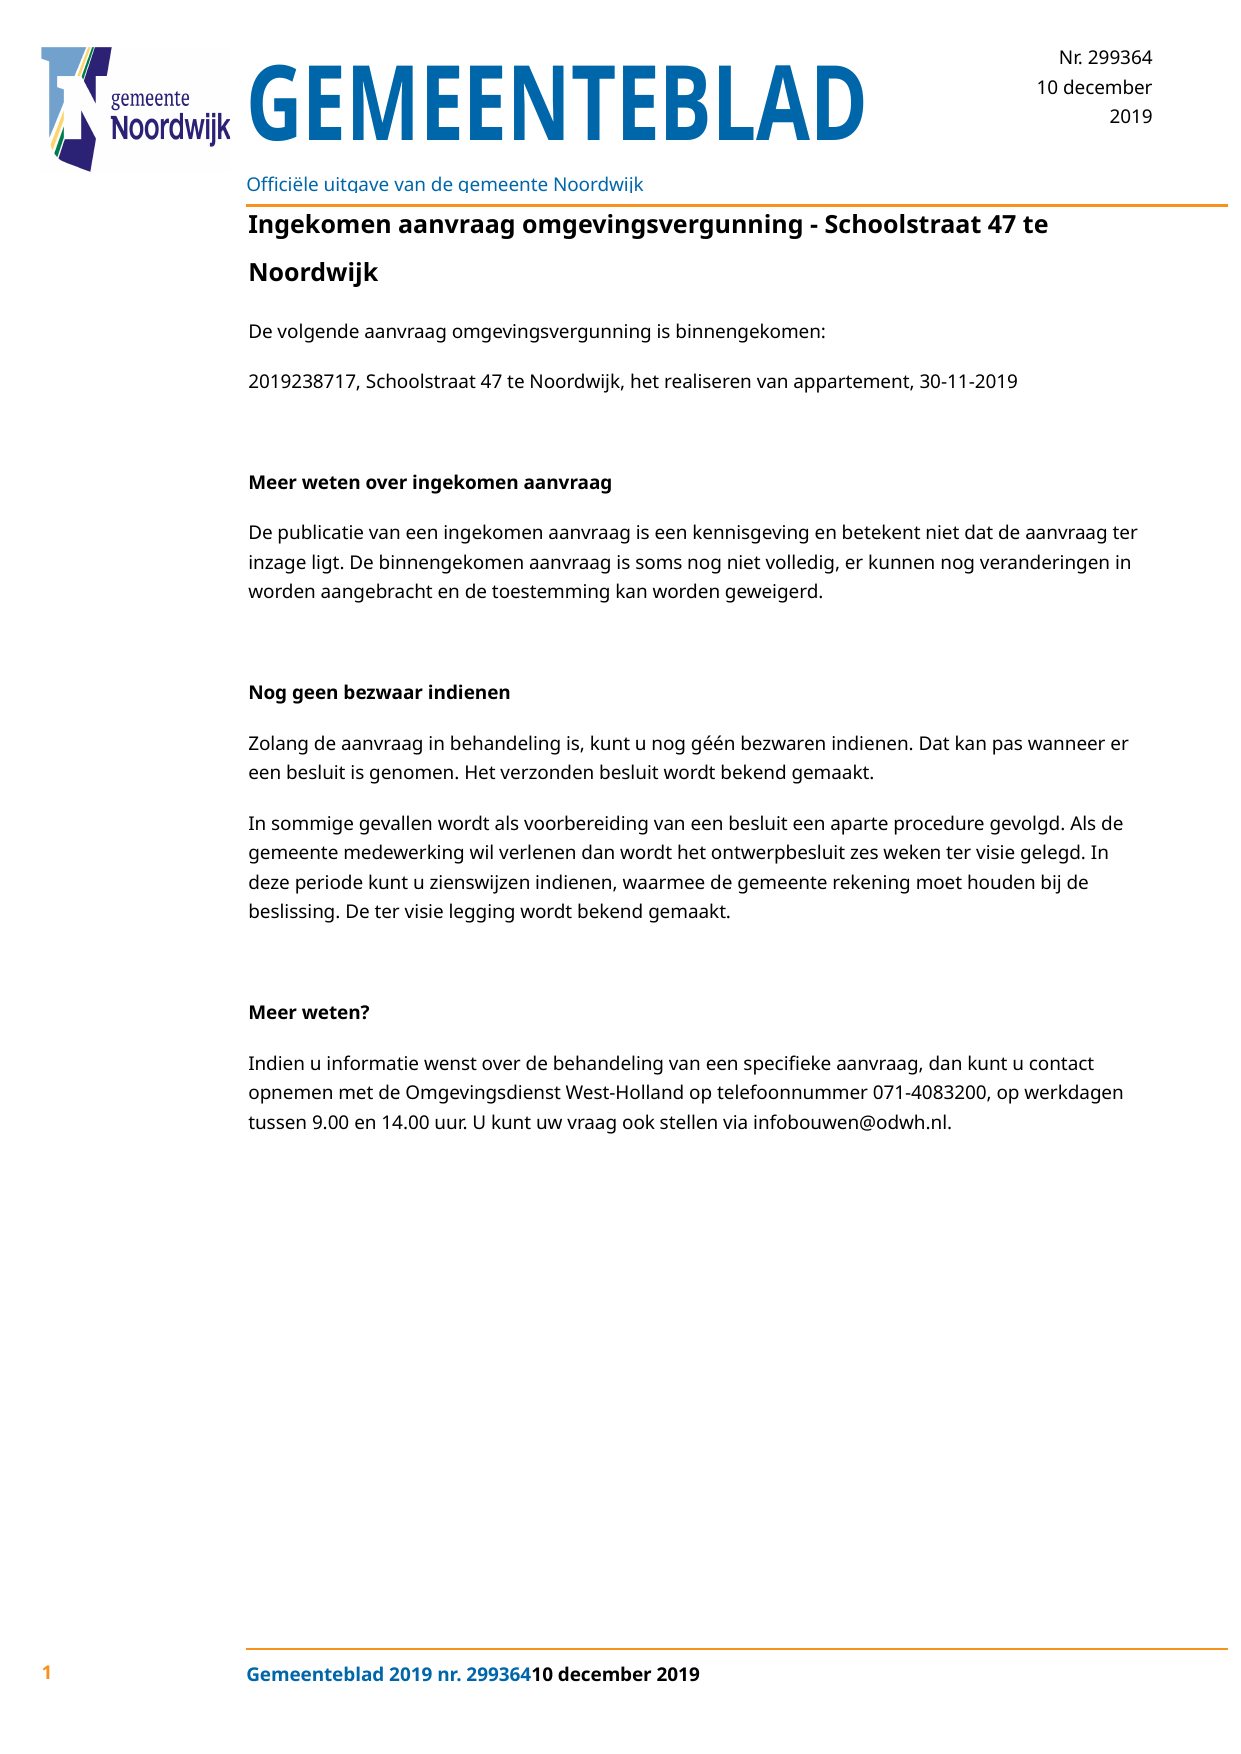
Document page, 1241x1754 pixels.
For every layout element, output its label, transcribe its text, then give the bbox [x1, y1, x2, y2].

text Meer weten over ingekomen aanvraag [248, 469, 1152, 495]
text Meer weten? [248, 999, 1152, 1025]
text De publicatie van een ingekomen aanvraag is een kennisgeving en betekent niet dat de aanvraag ter inzage ligt. De binnengekomen aanvraag is soms nog niet volledig, er kunnen nog veranderingen in worden aangebracht en de toestemming kan worden geweigerd. [248, 519, 1152, 604]
text De volgende aanvraag omgevingsvergunning is binnengekomen: [248, 318, 1152, 344]
text In sommige gevallen wordt als voorbereiding van een besluit een aparte procedure gevolgd. Als de gemeente medewerking wil verlenen dan wordt het ontwerpbesluit zes weken ter visie gelegd. In deze periode kunt u zienswijzen indienen, waarmee de gemeente rekening moet houden bij de beslissing. De ter visie legging wordt bekend gemaakt. [248, 810, 1152, 924]
text 2019238717, Schoolstraat 47 te Noordwijk, het realiseren van appartement, 30-11-2019 [248, 368, 1152, 394]
text Nog geen bezwaar indienen [248, 679, 1152, 705]
text Zolang de aanvraag in behandeling is, kunt u nog géén bezwaren indienen. Dat kan pas wanneer er een besluit is genomen. Het verzonden besluit wordt bekend gemaakt. [248, 730, 1152, 785]
text Indien u informatie wenst over de behandeling van een specifieke aanvraag, dan kunt u contact opnemen met de Omgevingsdienst West-Holland op telefoonnummer 071-4083200, op werkdagen tussen 9.00 en 14.00 uur. U kunt uw vraag ook stellen via infobouwen@odwh.nl. [248, 1050, 1152, 1135]
picture [41, 47, 231, 172]
text Ingekomen aanvraag omgevingsvergunning - Schoolstraat 47 te Noordwijk [248, 207, 1152, 288]
